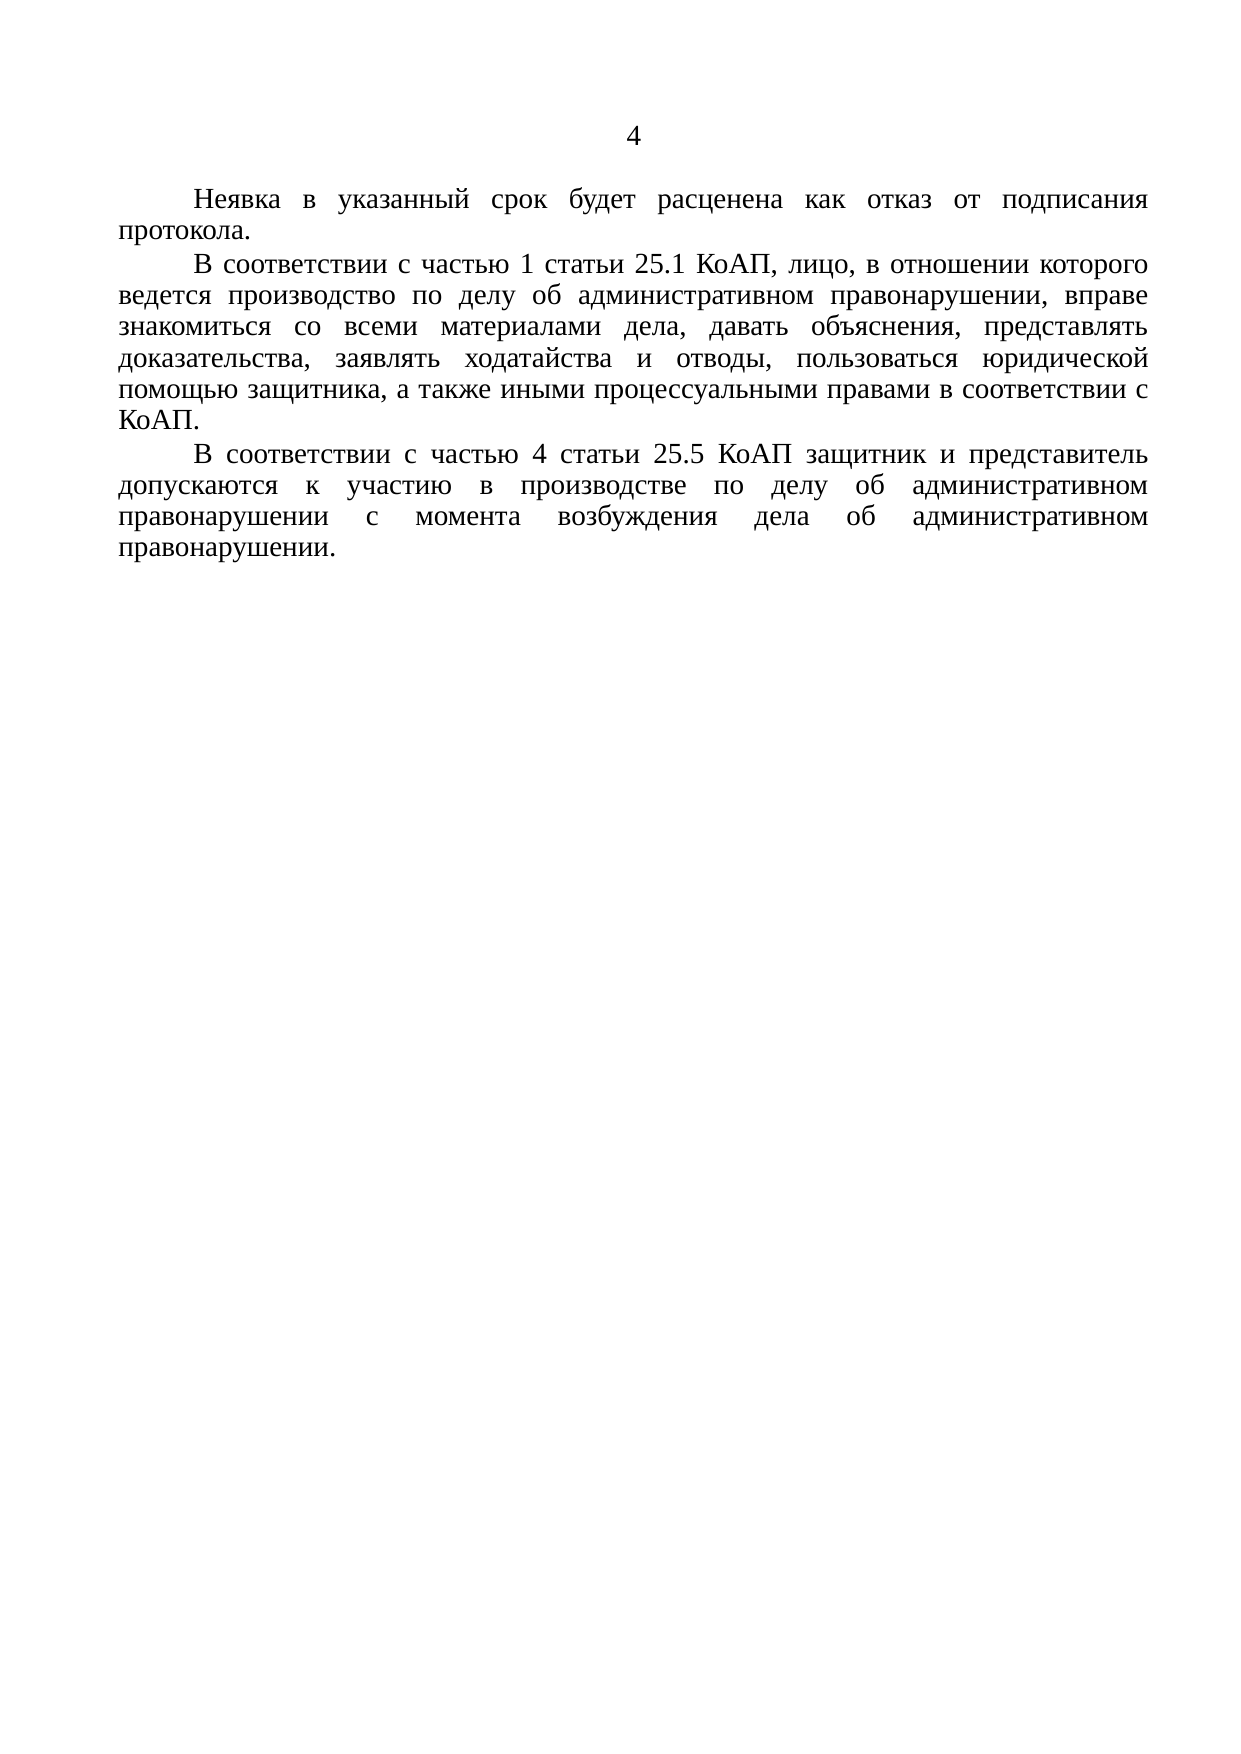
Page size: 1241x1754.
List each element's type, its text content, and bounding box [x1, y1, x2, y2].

text В соответствии с частью 4 статьи 25.5 КоАП защитник и представитель допускаются к участию в производстве по делу об административном правонарушении с момента возбуждения дела об административном правонарушении. [118, 436, 1149, 563]
text В соответствии с частью 1 статьи 25.1 КоАП, лицо, в отношении которого ведется производство по делу об административном правонарушении, вправе знакомиться со всеми материалами дела, давать объяснения, представлять доказательства, заявлять ходатайства и отводы, пользоваться юридической помощью защитника, а также иными процессуальными правами в соответствии с КоАП. [118, 246, 1149, 436]
text Неявка в указанный срок будет расценена как отказ от подписания протокола. [118, 181, 1149, 246]
